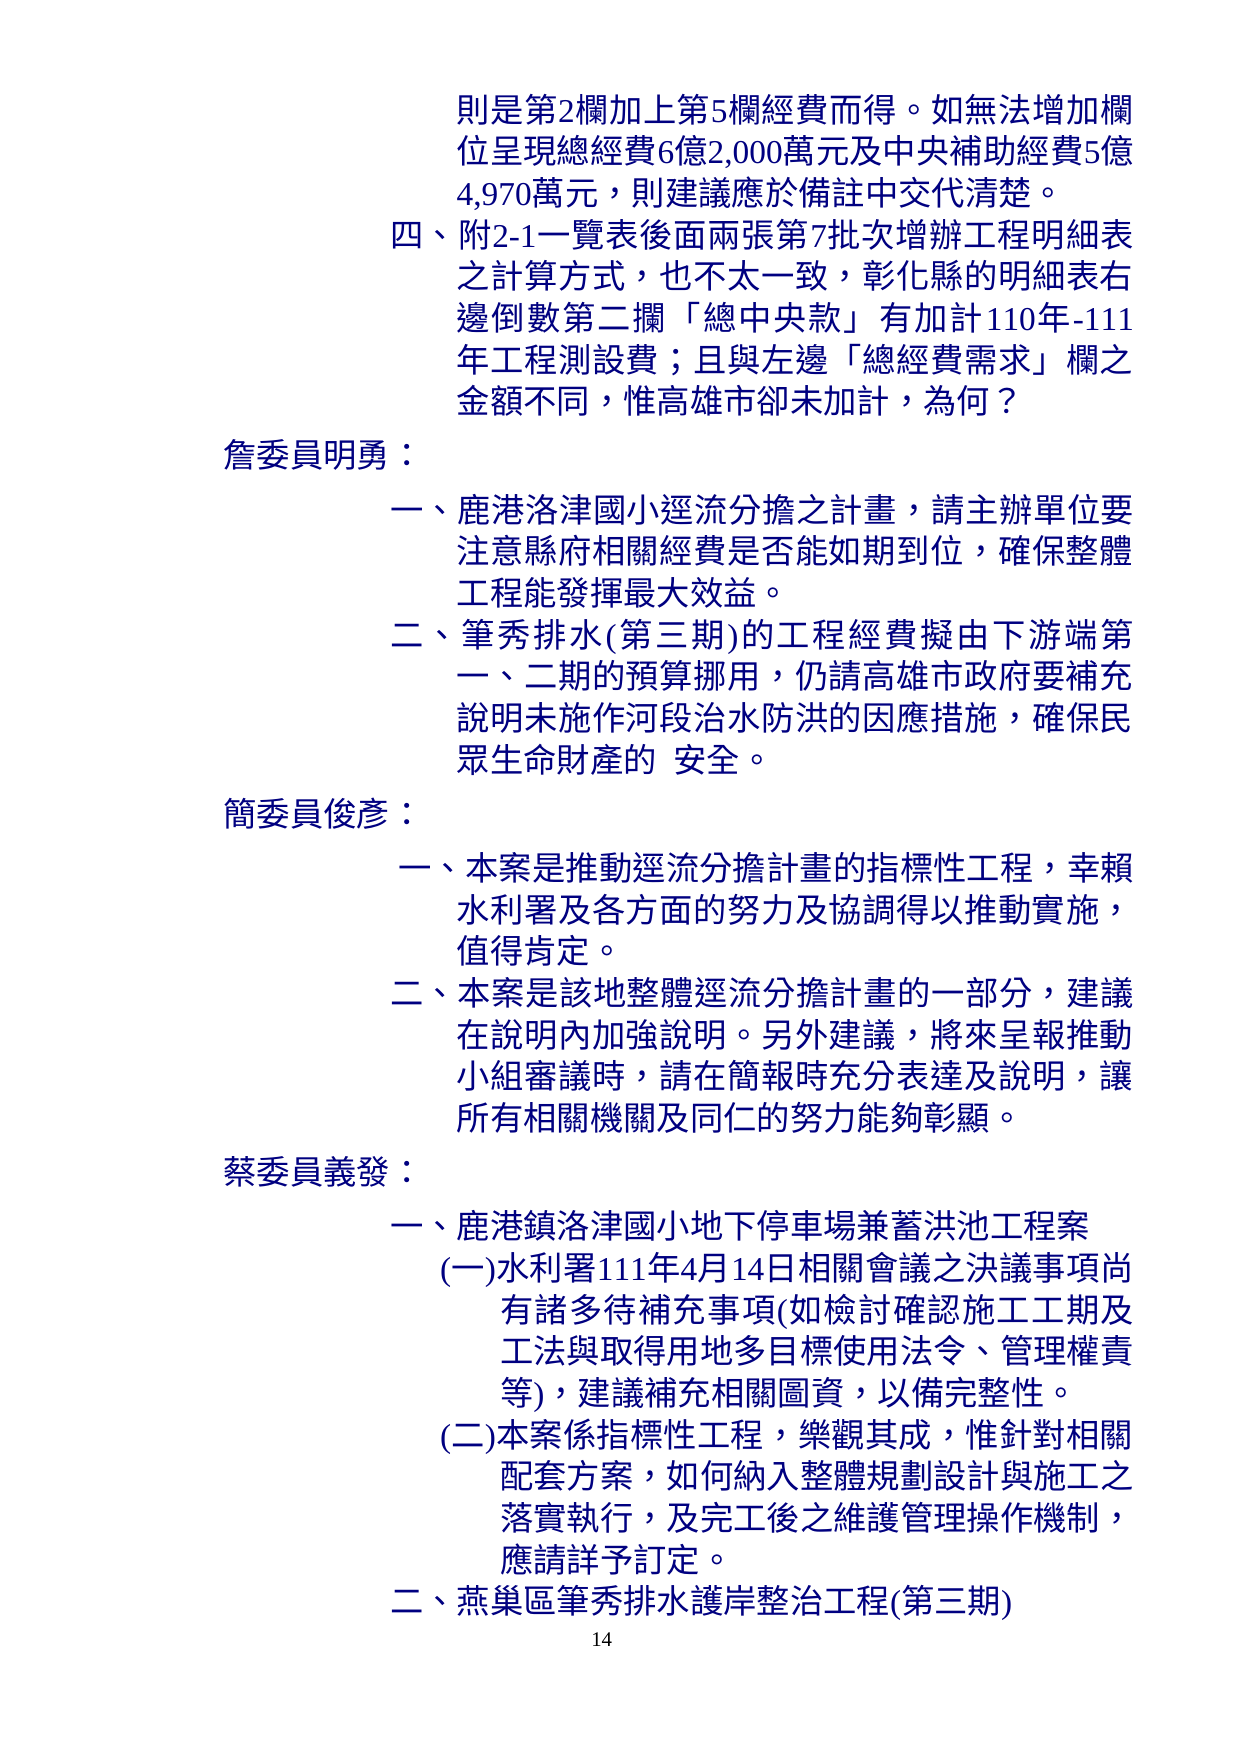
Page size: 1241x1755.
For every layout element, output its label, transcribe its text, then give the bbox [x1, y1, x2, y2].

text 詹委員明勇： [223, 434, 1134, 476]
text 蔡委員義發： [223, 1151, 1134, 1193]
text 簡委員俊彥： [223, 793, 1134, 834]
text 一、鹿港鎮洛津國小地下停車場兼蓄洪池工程案 [390, 1205, 1134, 1247]
text 二、筆秀排水(第三期)的工程經費擬由下游端第一、二期的預算挪用，仍請高雄市政府要補充說明未施作河段治水防洪的因應措施，確保民眾生命財產的 安全。 [390, 614, 1134, 780]
text 則是第2欄加上第5欄經費而得。如無法增加欄位呈現總經費6億2,000萬元及中央補助經費5億4,970萬元，則建議應於備註中交代清楚。 [390, 89, 1134, 214]
text 一、鹿港洛津國小逕流分擔之計畫，請主辦單位要注意縣府相關經費是否能如期到位，確保整體工程能發揮最大效益。 [390, 489, 1134, 614]
text 四、附2-1一覽表後面兩張第7批次增辦工程明細表之計算方式，也不太一致，彰化縣的明細表右邊倒數第二攔「總中央款」有加計110年-111年工程測設費；且與左邊「總經費需求」欄之金額不同，惟高雄市卻未加計，為何？ [390, 214, 1134, 422]
text 一、本案是推動逕流分擔計畫的指標性工程，幸賴水利署及各方面的努力及協調得以推動實施，值得肯定。 [390, 847, 1134, 972]
text (一)水利署111年4月14日相關會議之決議事項尚有諸多待補充事項(如檢討確認施工工期及工法與取得用地多目標使用法令、管理權責等)，建議補充相關圖資，以備完整性。 [440, 1247, 1134, 1414]
text 二、燕巢區筆秀排水護岸整治工程(第三期) [390, 1580, 1134, 1622]
text 二、本案是該地整體逕流分擔計畫的一部分，建議在說明內加強說明。另外建議，將來呈報推動小組審議時，請在簡報時充分表達及說明，讓所有相關機關及同仁的努力能夠彰顯。 [390, 972, 1134, 1139]
text (二)本案係指標性工程，樂觀其成，惟針對相關配套方案，如何納入整體規劃設計與施工之落實執行，及完工後之維護管理操作機制，應請詳予訂定。 [440, 1414, 1134, 1580]
